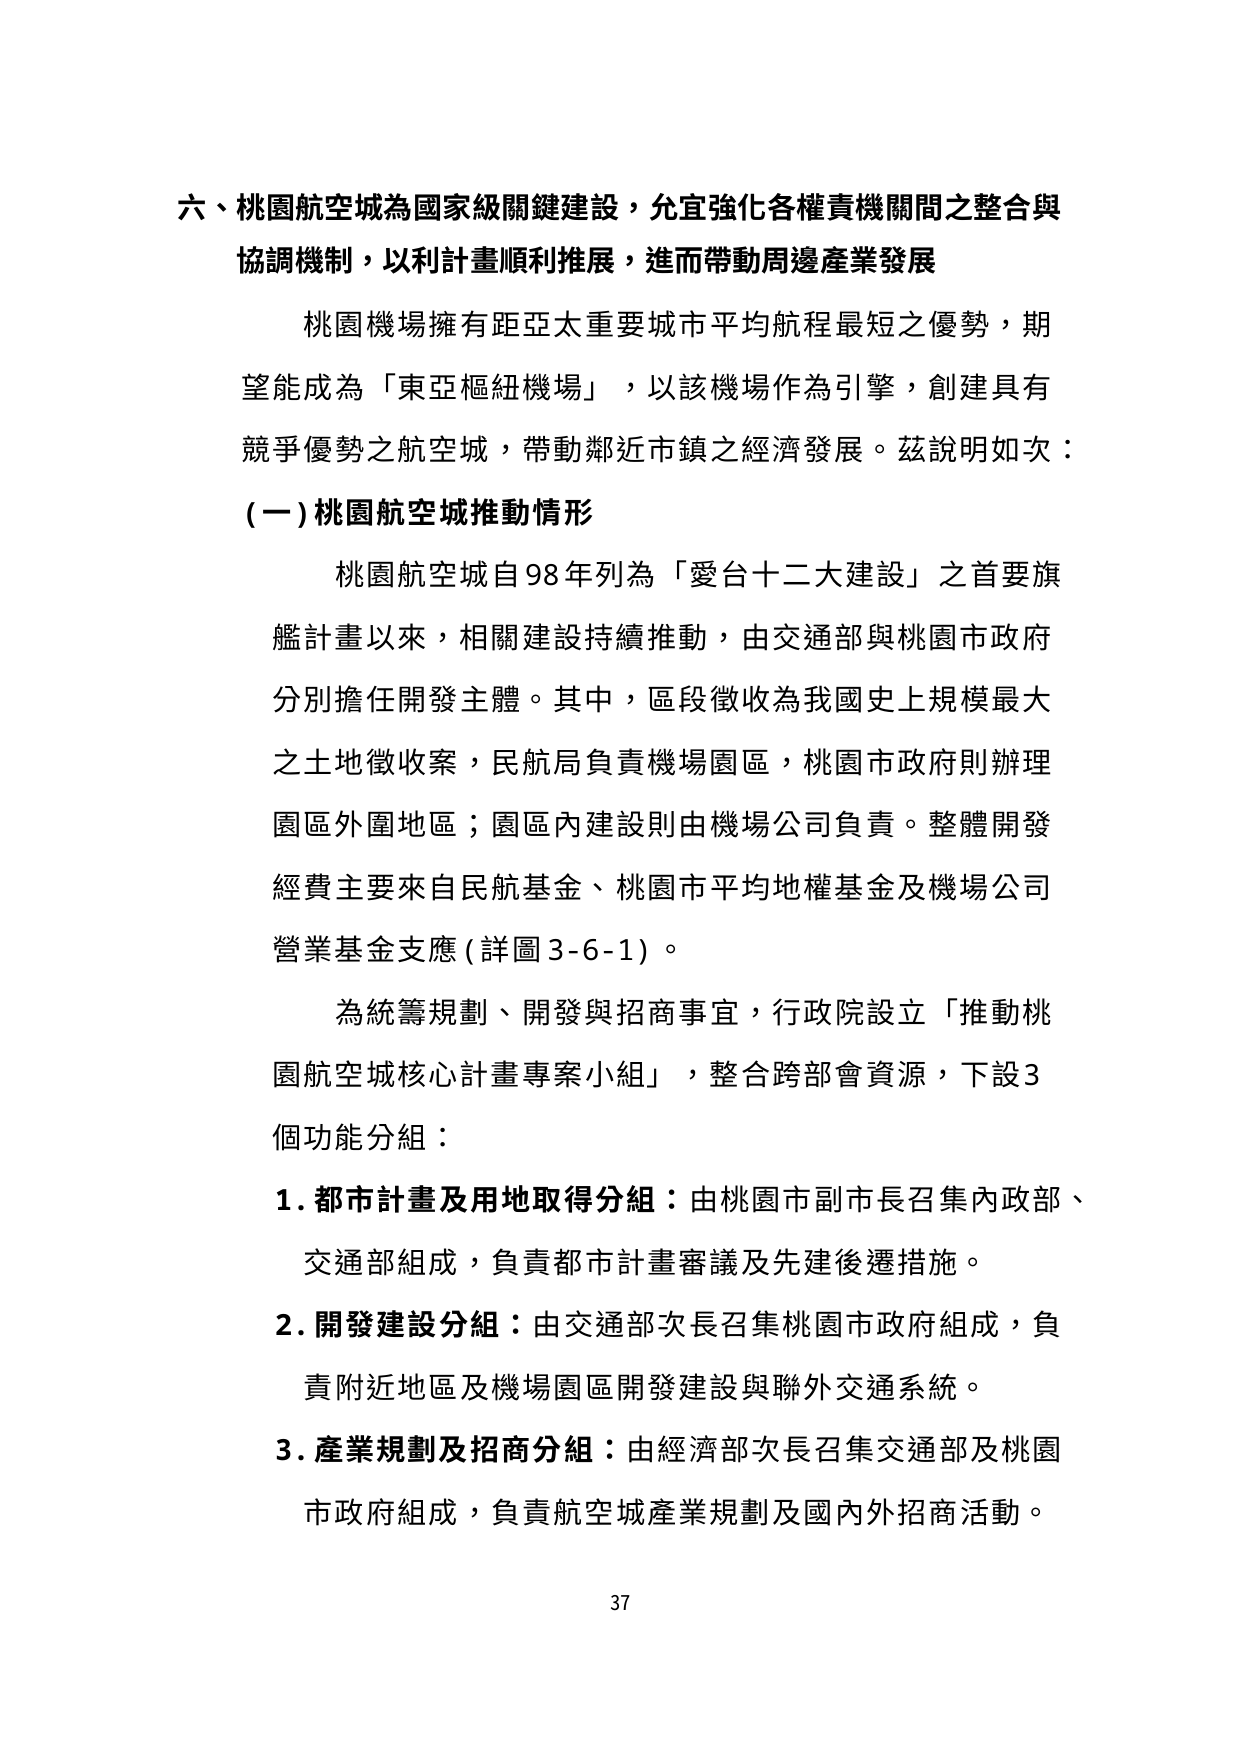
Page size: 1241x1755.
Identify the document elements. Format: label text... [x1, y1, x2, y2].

text (一)桃園航空城推動情形 [236, 469, 1063, 531]
text 2.開發建設分組：由交通部次長召集桃園市政府組成，負責附近地區及機場園區開發建設與聯外交通系統。 [266, 1281, 1063, 1406]
text 3.產業規劃及招商分組：由經濟部次長召集交通部及桃園市政府組成，負責航空城產業規劃及國內外招商活動。 [266, 1406, 1063, 1531]
text 六、桃園航空城為國家級關鍵建設，允宜強化各權責機關間之整合與協調機制，以利計畫順利推展，進而帶動周邊產業發展 [177, 177, 1063, 281]
text 為統籌規劃、開發與招商事宜，行政院設立「推動桃園航空城核心計畫專案小組」，整合跨部會資源，下設3個功能分組： [266, 969, 1063, 1156]
text 桃園航空城自98年列為「愛台十二大建設」之首要旗艦計畫以來，相關建設持續推動，由交通部與桃園市政府分別擔任開發主體。其中，區段徵收為我國史上規模最大之土地徵收案，民航局負責機場園區，桃園市政府則辦理園區外圍地區；園區內建設則由機場公司負責。整體開發經費主要來自民航基金、桃園市平均地權基金及機場公司營業基金支應(詳圖3-6-1)。 [266, 531, 1063, 969]
text 桃園機場擁有距亞太重要城市平均航程最短之優勢，期望能成為「東亞樞紐機場」，以該機場作為引擎，創建具有競爭優勢之航空城，帶動鄰近市鎮之經濟發展。茲說明如次： [236, 281, 1063, 469]
text 1.都市計畫及用地取得分組：由桃園市副市長召集內政部、交通部組成，負責都市計畫審議及先建後遷措施。 [266, 1156, 1063, 1281]
